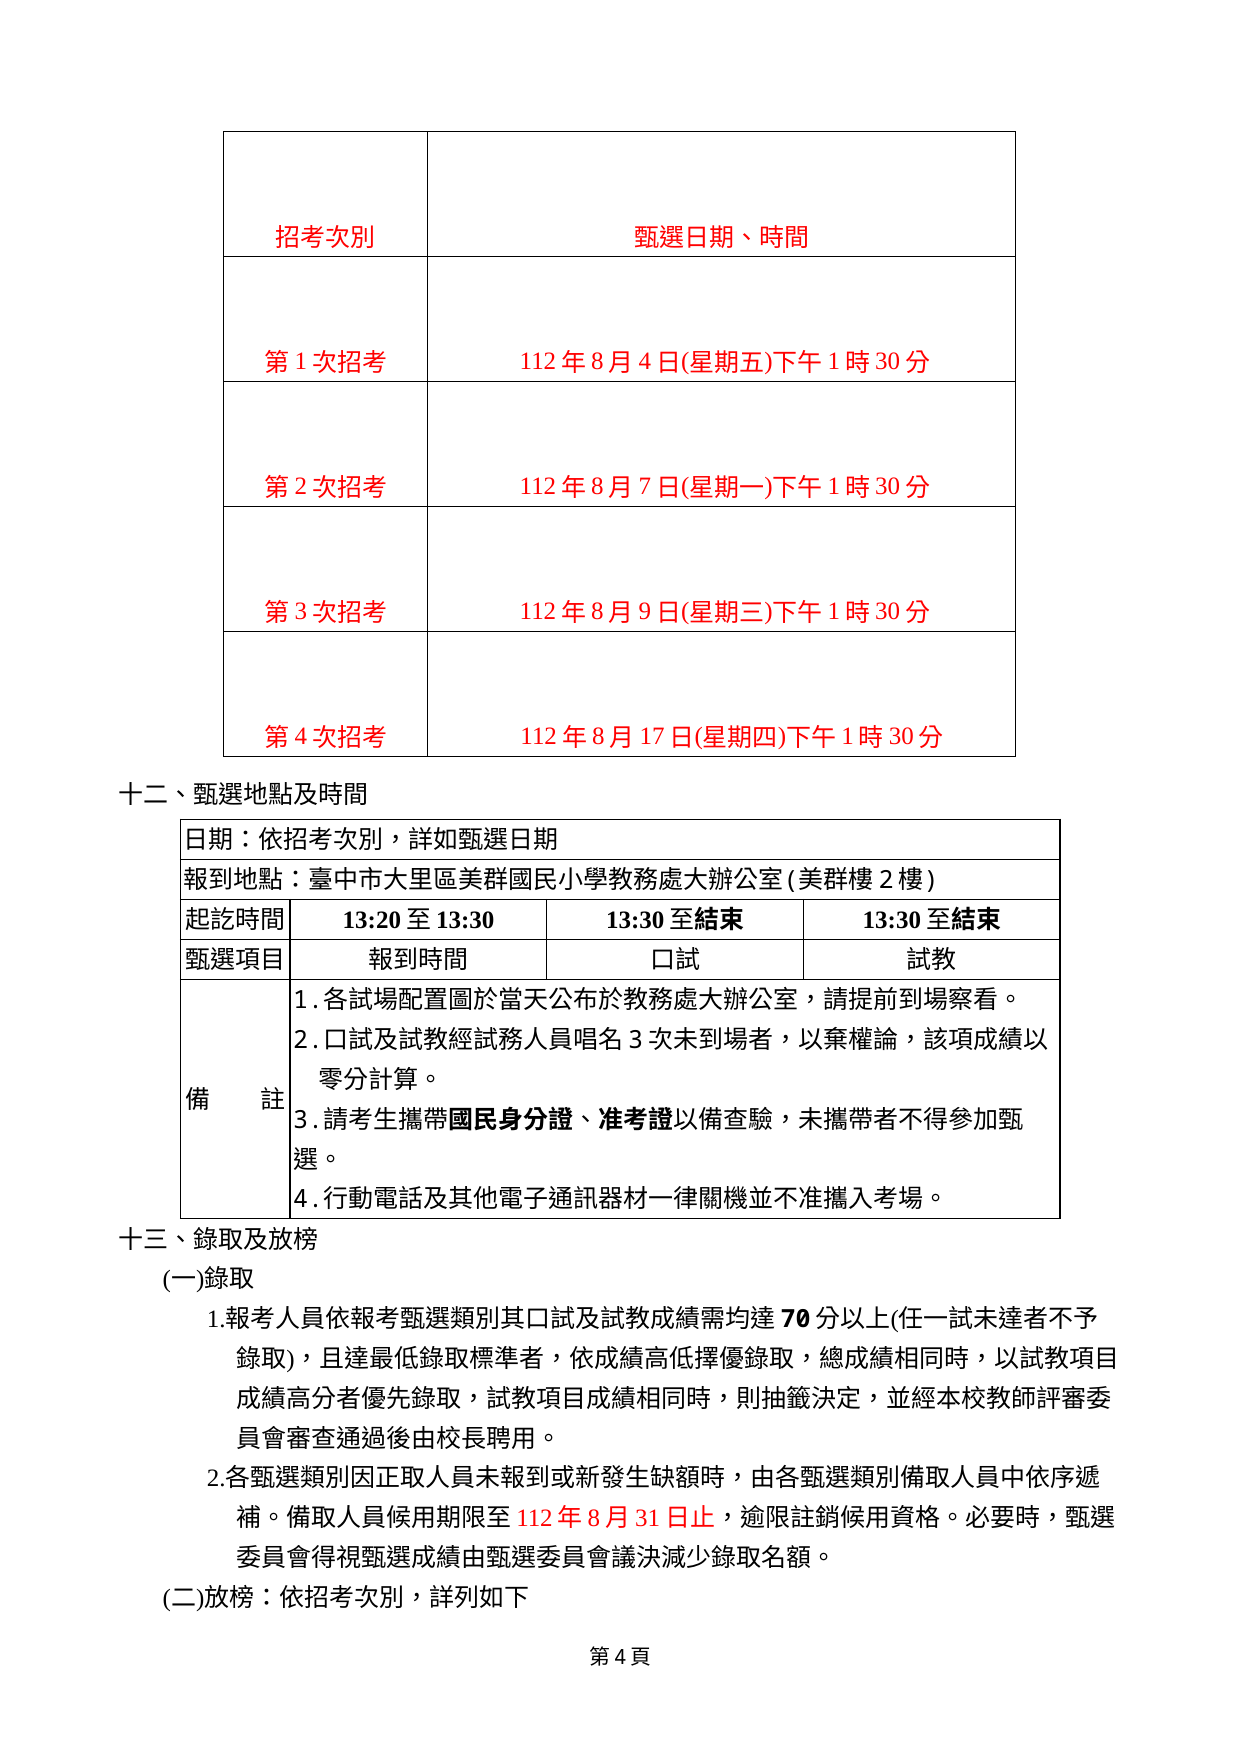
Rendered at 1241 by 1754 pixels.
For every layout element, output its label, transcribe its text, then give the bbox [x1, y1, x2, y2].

table_cell 112年8月4日(星期五)下午1時30分 [428, 257, 1015, 381]
table_cell 112年8月17日(星期四)下午1時30分 [428, 632, 1015, 756]
table_cell 試教 [804, 940, 1059, 979]
table_cell 口試 [547, 940, 803, 979]
table_cell 起訖時間 [181, 900, 289, 939]
table_cell 13:30至結束 [547, 900, 803, 939]
table_cell 第2次招考 [224, 382, 427, 506]
table_cell 112年8月7日(星期一)下午1時30分 [428, 382, 1015, 506]
text 1.報考人員依報考甄選類別其口試及試教成績需均達70分以上(任一試未達者不予錄取)，且達最低錄取標準者，依成績高低擇優錄取，總成績相同時，以試教項目成績高分者優先錄取，試教項目成績相同時，則抽籤決定，並經本校教師評審委員會審查通過後由校長聘用。 [207, 1299, 1122, 1454]
table_cell 第1次招考 [224, 257, 427, 381]
table_cell 1.各試場配置圖於當天公布於教務處大辦公室，請提前到場察看。 2.口試及試教經試務人員唱名3次未到場者，以棄權論，該項成績以零分計算。 3.請考生攜帶國民身分證、准考證以備查驗，未攜帶者不得參加甄選。 4.行動電話及其他電子通訊器材一律關機並不准攜入考場。 [291, 980, 1059, 1218]
table_header 招考次別 [224, 132, 427, 256]
table_cell 甄選項目 [181, 940, 289, 979]
table_header 甄選日期、時間 [428, 132, 1015, 256]
table_cell 第4次招考 [224, 632, 427, 756]
table_cell 第3次招考 [224, 507, 427, 631]
table_header 日期：依招考次別，詳如甄選日期 [181, 820, 1059, 859]
text (一)錄取 [162, 1259, 1122, 1295]
text 2.各甄選類別因正取人員未報到或新發生缺額時，由各甄選類別備取人員中依序遞補。備取人員候用期限至112年8月31日止，逾限註銷候用資格。必要時，甄選委員會得視甄選成績由甄選委員會議決減少錄取名額。 [207, 1458, 1122, 1574]
text (二)放榜：依招考次別，詳列如下 [162, 1577, 1122, 1613]
table_cell 13:30至結束 [804, 900, 1059, 939]
table_cell 報到地點：臺中市大里區美群國民小學教務處大辦公室(美群樓2樓) [181, 860, 1059, 899]
text 十三、錄取及放榜 [118, 1219, 1122, 1255]
table_cell 報到時間 [291, 940, 546, 979]
table_cell 112年8月9日(星期三)下午1時30分 [428, 507, 1015, 631]
table_cell 13:20至13:30 [291, 900, 546, 939]
text 十二、甄選地點及時間 [118, 774, 1122, 811]
table_cell 備 註 [181, 980, 289, 1218]
